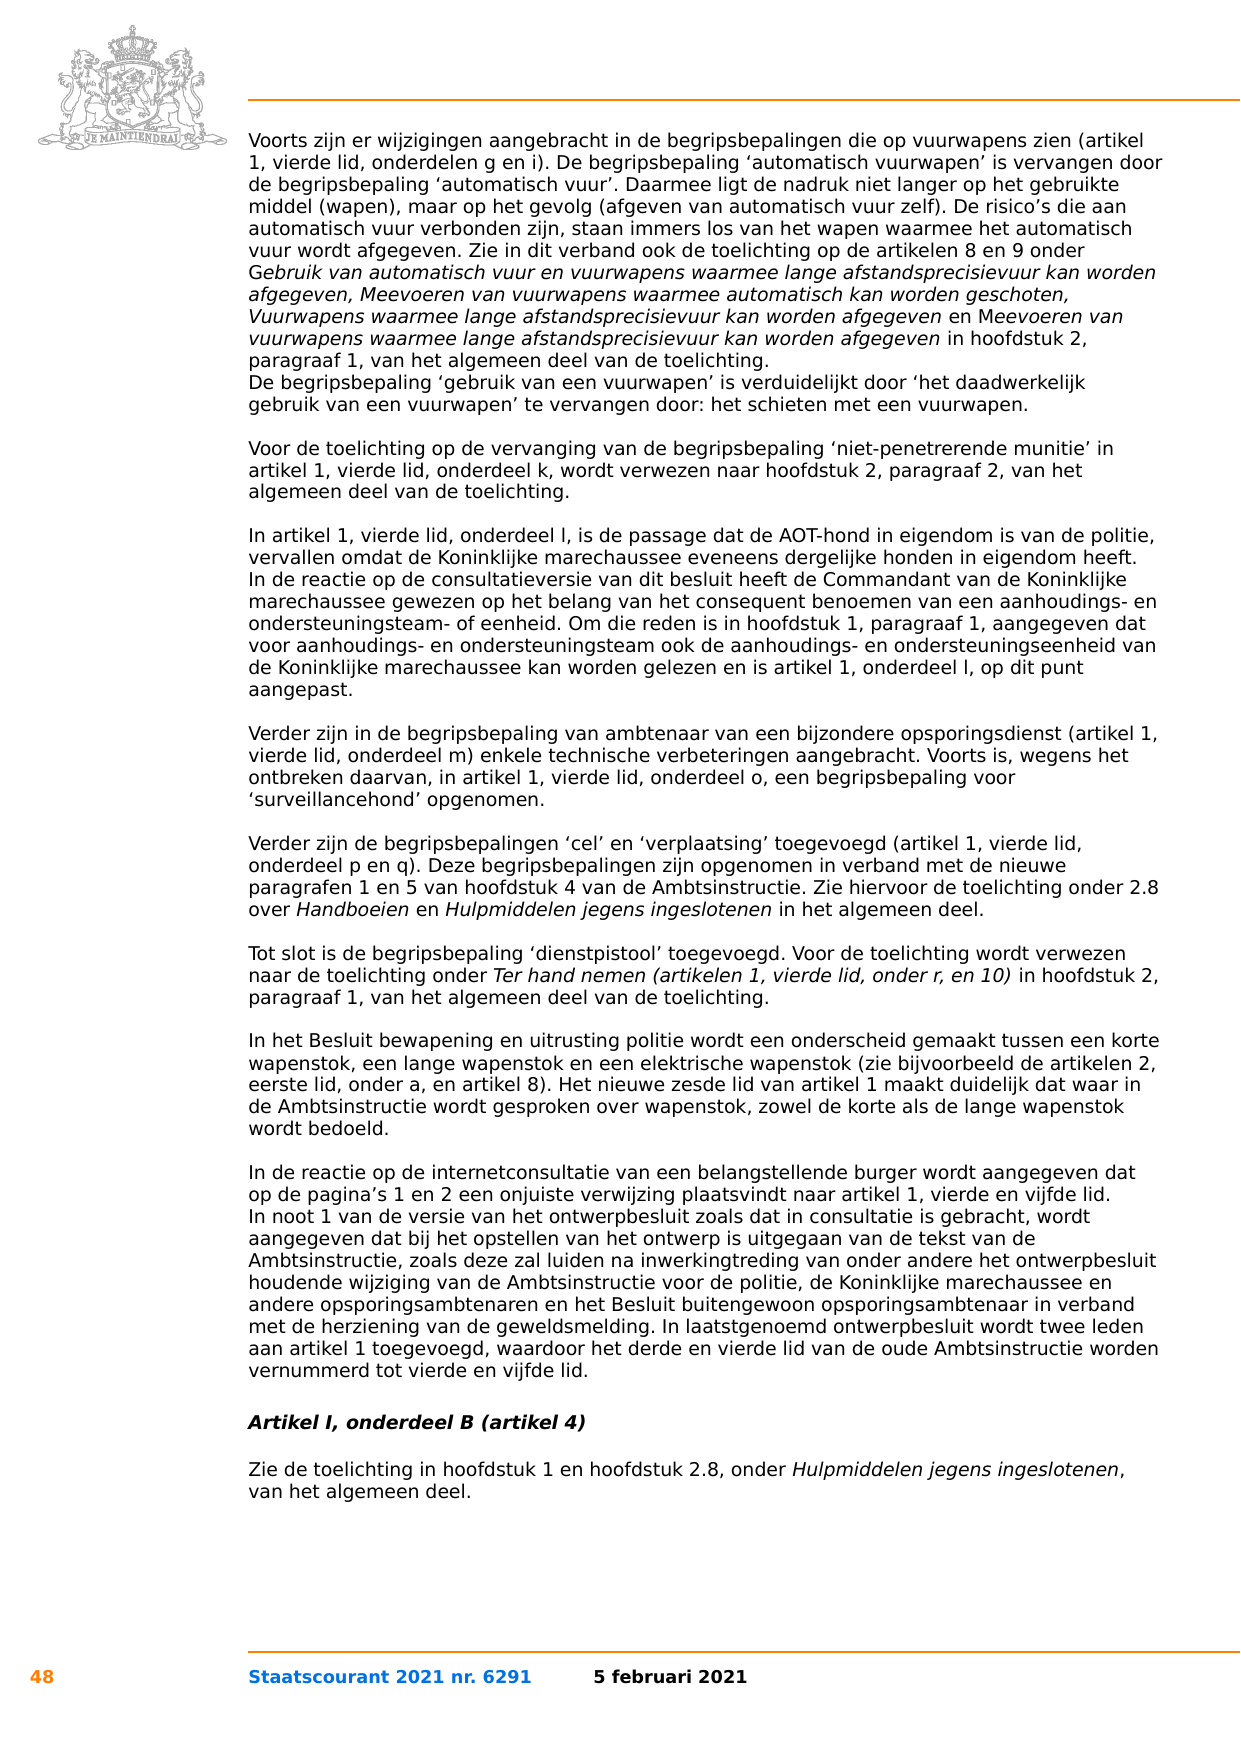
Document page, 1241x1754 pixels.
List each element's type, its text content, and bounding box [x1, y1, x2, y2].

text Verder zijn in de begripsbepaling van ambtenaar van een bijzondere opsporingsdienst (artikel 1, vierde lid, onderdeel m) enkele technische verbeteringen aangebracht. Voorts is, wegens het ontbreken daarvan, in artikel 1, vierde lid, onderdeel o, een begripsbepaling voor ‘surveillancehond’ opgenomen. [248, 723, 1163, 811]
text In noot 1 van de versie van het ontwerpbesluit zoals dat in consultatie is gebracht, wordt aangegeven dat bij het opstellen van het ontwerp is uitgegaan van de tekst van de Ambtsinstructie, zoals deze zal luiden na inwerkingtreding van onder andere het ontwerpbesluit houdende wijziging van de Ambtsinstructie voor de politie, de Koninklijke marechaussee en andere opsporingsambtenaren en het Besluit buitengewoon opsporingsambtenaar in verband met de herziening van de geweldsmelding. In laatstgenoemd ontwerpbesluit wordt twee leden aan artikel 1 toegevoegd, waardoor het derde en vierde lid van de oude Ambtsinstructie worden vernummerd tot vierde en vijfde lid. [248, 1206, 1163, 1382]
text In de reactie op de internetconsultatie van een belangstellende burger wordt aangegeven dat op de pagina’s 1 en 2 een onjuiste verwijzing plaatsvindt naar artikel 1, vierde en vijfde lid. [248, 1162, 1163, 1206]
text In de reactie op de consultatieversie van dit besluit heeft de Commandant van de Koninklijke marechaussee gewezen op het belang van het consequent benoemen van een aanhoudings- en ondersteuningsteam- of eenheid. Om die reden is in hoofdstuk 1, paragraaf 1, aangegeven dat voor aanhoudings- en ondersteuningsteam ook de aanhoudings- en ondersteuningseenheid van de Koninklijke marechaussee kan worden gelezen en is artikel 1, onderdeel l, op dit punt aangepast. [248, 569, 1163, 701]
text Voor de toelichting op de vervanging van de begripsbepaling ‘niet-penetrerende munitie’ in artikel 1, vierde lid, onderdeel k, wordt verwezen naar hoofdstuk 2, paragraaf 2, van het algemeen deel van de toelichting. [248, 437, 1163, 503]
text Verder zijn de begripsbepalingen ‘cel’ en ‘verplaatsing’ toegevoegd (artikel 1, vierde lid, onderdeel p en q). Deze begripsbepalingen zijn opgenomen in verband met de nieuwe paragrafen 1 en 5 van hoofdstuk 4 van de Ambtsinstructie. Zie hiervoor de toelichting onder 2.8 over Handboeien en Hulpmiddelen jegens ingeslotenen in het algemeen deel. [248, 833, 1163, 921]
text Tot slot is de begripsbepaling ‘dienstpistool’ toegevoegd. Voor de toelichting wordt verwezen naar de toelichting onder Ter hand nemen (artikelen 1, vierde lid, onder r, en 10) in hoofdstuk 2, paragraaf 1, van het algemeen deel van de toelichting. [248, 943, 1163, 1008]
subtitle Artikel I, onderdeel B (artikel 4) [248, 1412, 1163, 1434]
text In het Besluit bewapening en uitrusting politie wordt een onderscheid gemaakt tussen een korte wapenstok, een lange wapenstok en een elektrische wapenstok (zie bijvoorbeeld de artikelen 2, eerste lid, onder a, en artikel 8). Het nieuwe zesde lid van artikel 1 maakt duidelijk dat waar in de Ambtsinstructie wordt gesproken over wapenstok, zowel de korte als de lange wapenstok wordt bedoeld. [248, 1030, 1163, 1140]
text De begripsbepaling ‘gebruik van een vuurwapen’ is verduidelijkt door ‘het daadwerkelijk gebruik van een vuurwapen’ te vervangen door: het schieten met een vuurwapen. [248, 372, 1163, 416]
text In artikel 1, vierde lid, onderdeel l, is de passage dat de AOT-hond in eigendom is van de politie, vervallen omdat de Koninklijke marechaussee eveneens dergelijke honden in eigendom heeft. [248, 525, 1163, 569]
text Voorts zijn er wijzigingen aangebracht in de begripsbepalingen die op vuurwapens zien (artikel 1, vierde lid, onderdelen g en i). De begripsbepaling ‘automatisch vuurwapen’ is vervangen door de begripsbepaling ‘automatisch vuur’. Daarmee ligt de nadruk niet langer op het gebruikte middel (wapen), maar op het gevolg (afgeven van automatisch vuur zelf). De risico’s die aan automatisch vuur verbonden zijn, staan immers los van het wapen waarmee het automatisch vuur wordt afgegeven. Zie in dit verband ook de toelichting op de artikelen 8 en 9 onder Gebruik van automatisch vuur en vuurwapens waarmee lange afstandsprecisievuur kan worden afgegeven, Meevoeren van vuurwapens waarmee automatisch kan worden geschoten, Vuurwapens waarmee lange afstandsprecisievuur kan worden afgegeven en Meevoeren van vuurwapens waarmee lange afstandsprecisievuur kan worden afgegeven in hoofdstuk 2, paragraaf 1, van het algemeen deel van de toelichting. [248, 130, 1163, 372]
text Zie de toelichting in hoofdstuk 1 en hoofdstuk 2.8, onder Hulpmiddelen jegens ingeslotenen, van het algemeen deel. [248, 1459, 1163, 1503]
picture [38, 25, 227, 150]
